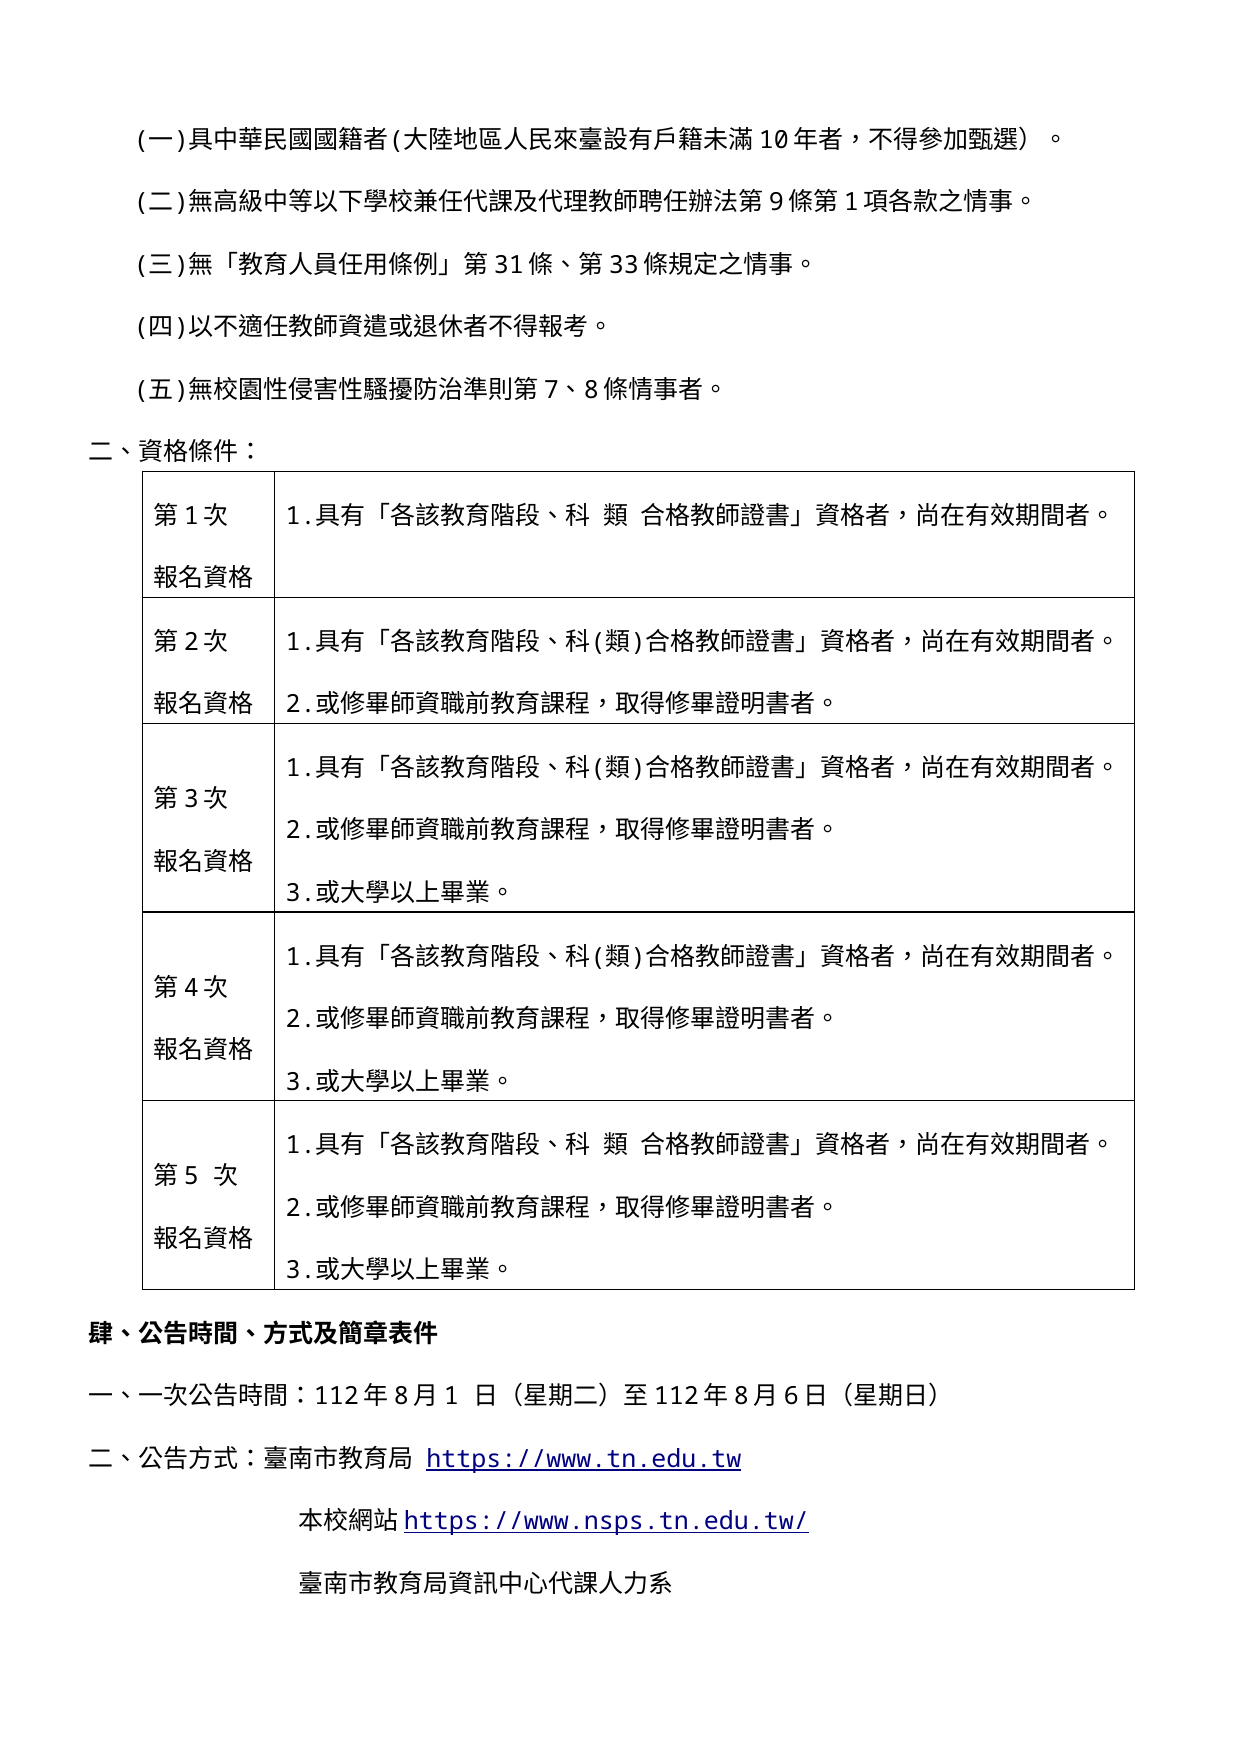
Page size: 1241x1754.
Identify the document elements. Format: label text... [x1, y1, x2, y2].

table_cell 第5 次 報名資格 [143, 1101, 274, 1288]
text (一)具中華民國國籍者(大陸地區人民來臺設有戶籍未滿10年者，不得參加甄選）。 [89, 96, 1152, 158]
table_cell 1.具有「各該教育階段、科(類)合格教師證書」資格者，尚在有效期間者。 2.或修畢師資職前教育課程，取得修畢證明書者。 3.或大學以上畢業。 [275, 913, 1134, 1100]
text 一、一次公告時間：112年8月1 日（星期二）至112年8月6日（星期日） [89, 1352, 1152, 1414]
table_cell 第4次 報名資格 [143, 913, 274, 1100]
text (四)以不適任教師資遣或退休者不得報考。 [89, 283, 1152, 346]
text (二)無高級中等以下學校兼任代課及代理教師聘任辦法第9條第1項各款之情事。 [89, 158, 1152, 221]
text 本校網站https://www.nsps.tn.edu.tw/ [89, 1477, 1152, 1539]
table_cell 第3次 報名資格 [143, 724, 274, 911]
text (三)無「教育人員任用條例」第31條、第33條規定之情事。 [89, 221, 1152, 283]
table_cell 1.具有「各該教育階段、科(類)合格教師證書」資格者，尚在有效期間者。 2.或修畢師資職前教育課程，取得修畢證明書者。 3.或大學以上畢業。 [275, 724, 1134, 911]
table_header 1.具有「各該教育階段、科 類 合格教師證書」資格者，尚在有效期間者。 [275, 472, 1134, 597]
text (五)無校園性侵害性騷擾防治準則第7、8條情事者。 [89, 346, 1152, 408]
text 二、資格條件： [89, 408, 1152, 471]
table_cell 1.具有「各該教育階段、科 類 合格教師證書」資格者，尚在有效期間者。 2.或修畢師資職前教育課程，取得修畢證明書者。 3.或大學以上畢業。 [275, 1101, 1134, 1288]
text 臺南市教育局資訊中心代課人力系 [89, 1539, 1152, 1602]
text 二、公告方式：臺南市教育局 https://www.tn.edu.tw [89, 1414, 1152, 1477]
table_cell 第2次 報名資格 [143, 598, 274, 723]
table_cell 1.具有「各該教育階段、科(類)合格教師證書」資格者，尚在有效期間者。 2.或修畢師資職前教育課程，取得修畢證明書者。 [275, 598, 1134, 723]
table_header 第1次 報名資格 [143, 472, 274, 597]
text 肆、公告時間、方式及簡章表件 [89, 1289, 1152, 1352]
